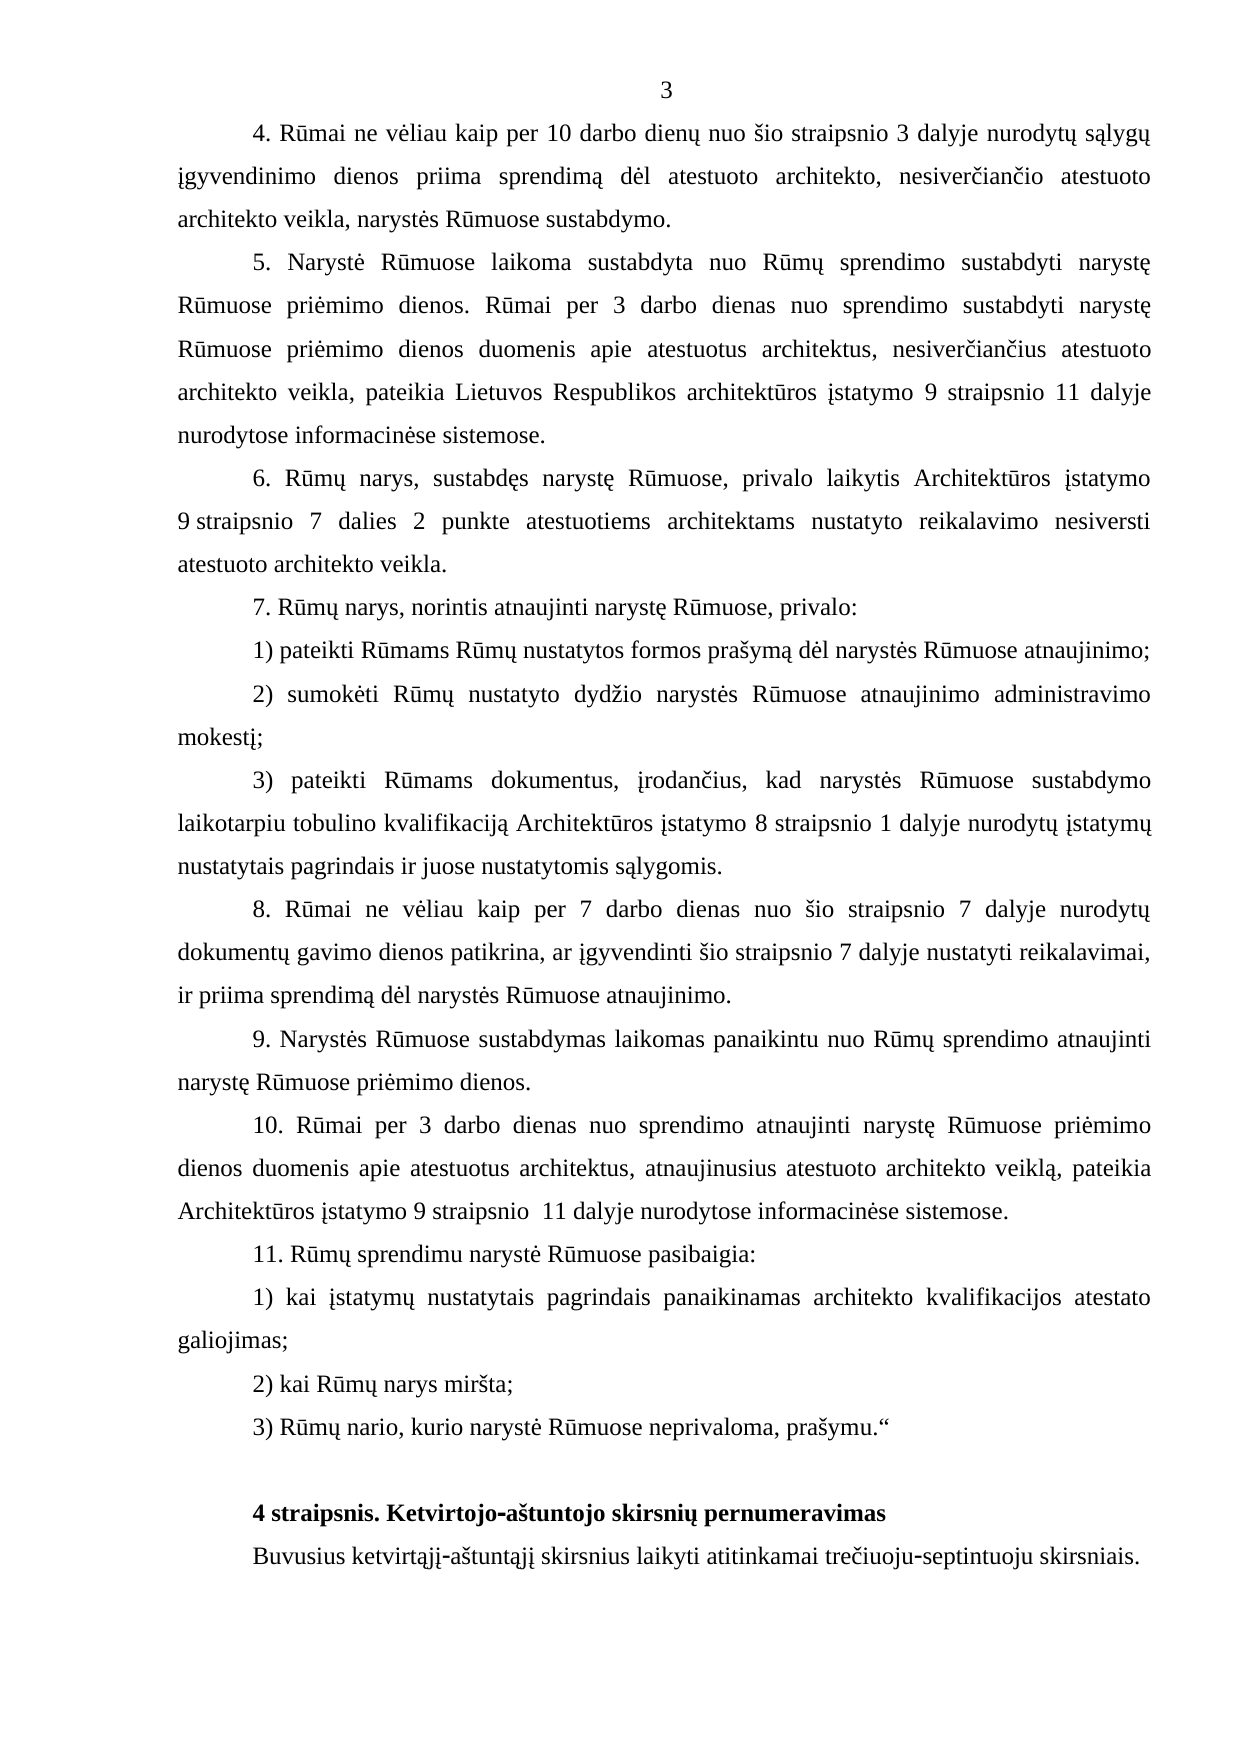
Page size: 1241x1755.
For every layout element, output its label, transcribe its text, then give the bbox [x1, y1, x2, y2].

text 2) kai Rūmų narys miršta; [177, 1369, 1152, 1397]
text 3) pateikti Rūmams dokumentus, įrodančius, kad narystės Rūmuose sustabdymo laikotarpiu tobulino kvalifikaciją Architektūros įstatymo 8 straipsnio 1 dalyje nurodytų įstatymų nustatytais pagrindais ir juose nustatytomis sąlygomis. [177, 765, 1152, 880]
text 11. Rūmų sprendimu narystė Rūmuose pasibaigia: [177, 1239, 1152, 1268]
text 1) pateikti Rūmams Rūmų nustatytos formos prašymą dėl narystės Rūmuose atnaujinimo; [177, 636, 1152, 664]
text 10. Rūmai per 3 darbo dienas nuo sprendimo atnaujinti narystę Rūmuose priėmimo dienos duomenis apie atestuotus architektus, atnaujinusius atestuoto architekto veiklą, pateikia Architektūros įstatymo 9 straipsnio 11 dalyje nurodytose informacinėse sistemose. [177, 1110, 1152, 1225]
text Buvusius ketvirtąjįaštuntąjį skirsnius laikyti atitinkamai trečiuojuseptintuoju skirsniais. [177, 1541, 1152, 1570]
text 4. Rūmai ne vėliau kaip per 10 darbo dienų nuo šio straipsnio 3 dalyje nurodytų sąlygų įgyvendinimo dienos priima sprendimą dėl atestuoto architekto, nesiverčiančio atestuoto architekto veikla, narystės Rūmuose sustabdymo. [177, 118, 1152, 233]
text 1) kai įstatymų nustatytais pagrindais panaikinamas architekto kvalifikacijos atestato galiojimas; [177, 1282, 1152, 1354]
text 3) Rūmų nario, kurio narystė Rūmuose neprivaloma, prašymu.“ [177, 1412, 1152, 1441]
text 2) sumokėti Rūmų nustatyto dydžio narystės Rūmuose atnaujinimo administravimo mokestį; [177, 679, 1152, 751]
text 9. Narystės Rūmuose sustabdymas laikomas panaikintu nuo Rūmų sprendimo atnaujinti narystę Rūmuose priėmimo dienos. [177, 1024, 1152, 1096]
text 8. Rūmai ne vėliau kaip per 7 darbo dienas nuo šio straipsnio 7 dalyje nurodytų dokumentų gavimo dienos patikrina, ar įgyvendinti šio straipsnio 7 dalyje nustatyti reikalavimai, ir priima sprendimą dėl narystės Rūmuose atnaujinimo. [177, 894, 1152, 1009]
text 6. Rūmų narys, sustabdęs narystę Rūmuose, privalo laikytis Architektūros įstatymo 9 straipsnio 7 dalies 2 punkte atestuotiems architektams nustatyto reikalavimo nesiversti atestuoto architekto veikla. [177, 463, 1152, 578]
text 5. Narystė Rūmuose laikoma sustabdyta nuo Rūmų sprendimo sustabdyti narystę Rūmuose priėmimo dienos. Rūmai per 3 darbo dienas nuo sprendimo sustabdyti narystę Rūmuose priėmimo dienos duomenis apie atestuotus architektus, nesiverčiančius atestuoto architekto veikla, pateikia Lietuvos Respublikos architektūros įstatymo 9 straipsnio 11 dalyje nurodytose informacinėse sistemose. [177, 247, 1152, 449]
text 4 straipsnis. Ketvirtojoaštuntojo skirsnių pernumeravimas [177, 1498, 1152, 1527]
text 7. Rūmų narys, norintis atnaujinti narystę Rūmuose, privalo: [177, 592, 1152, 621]
